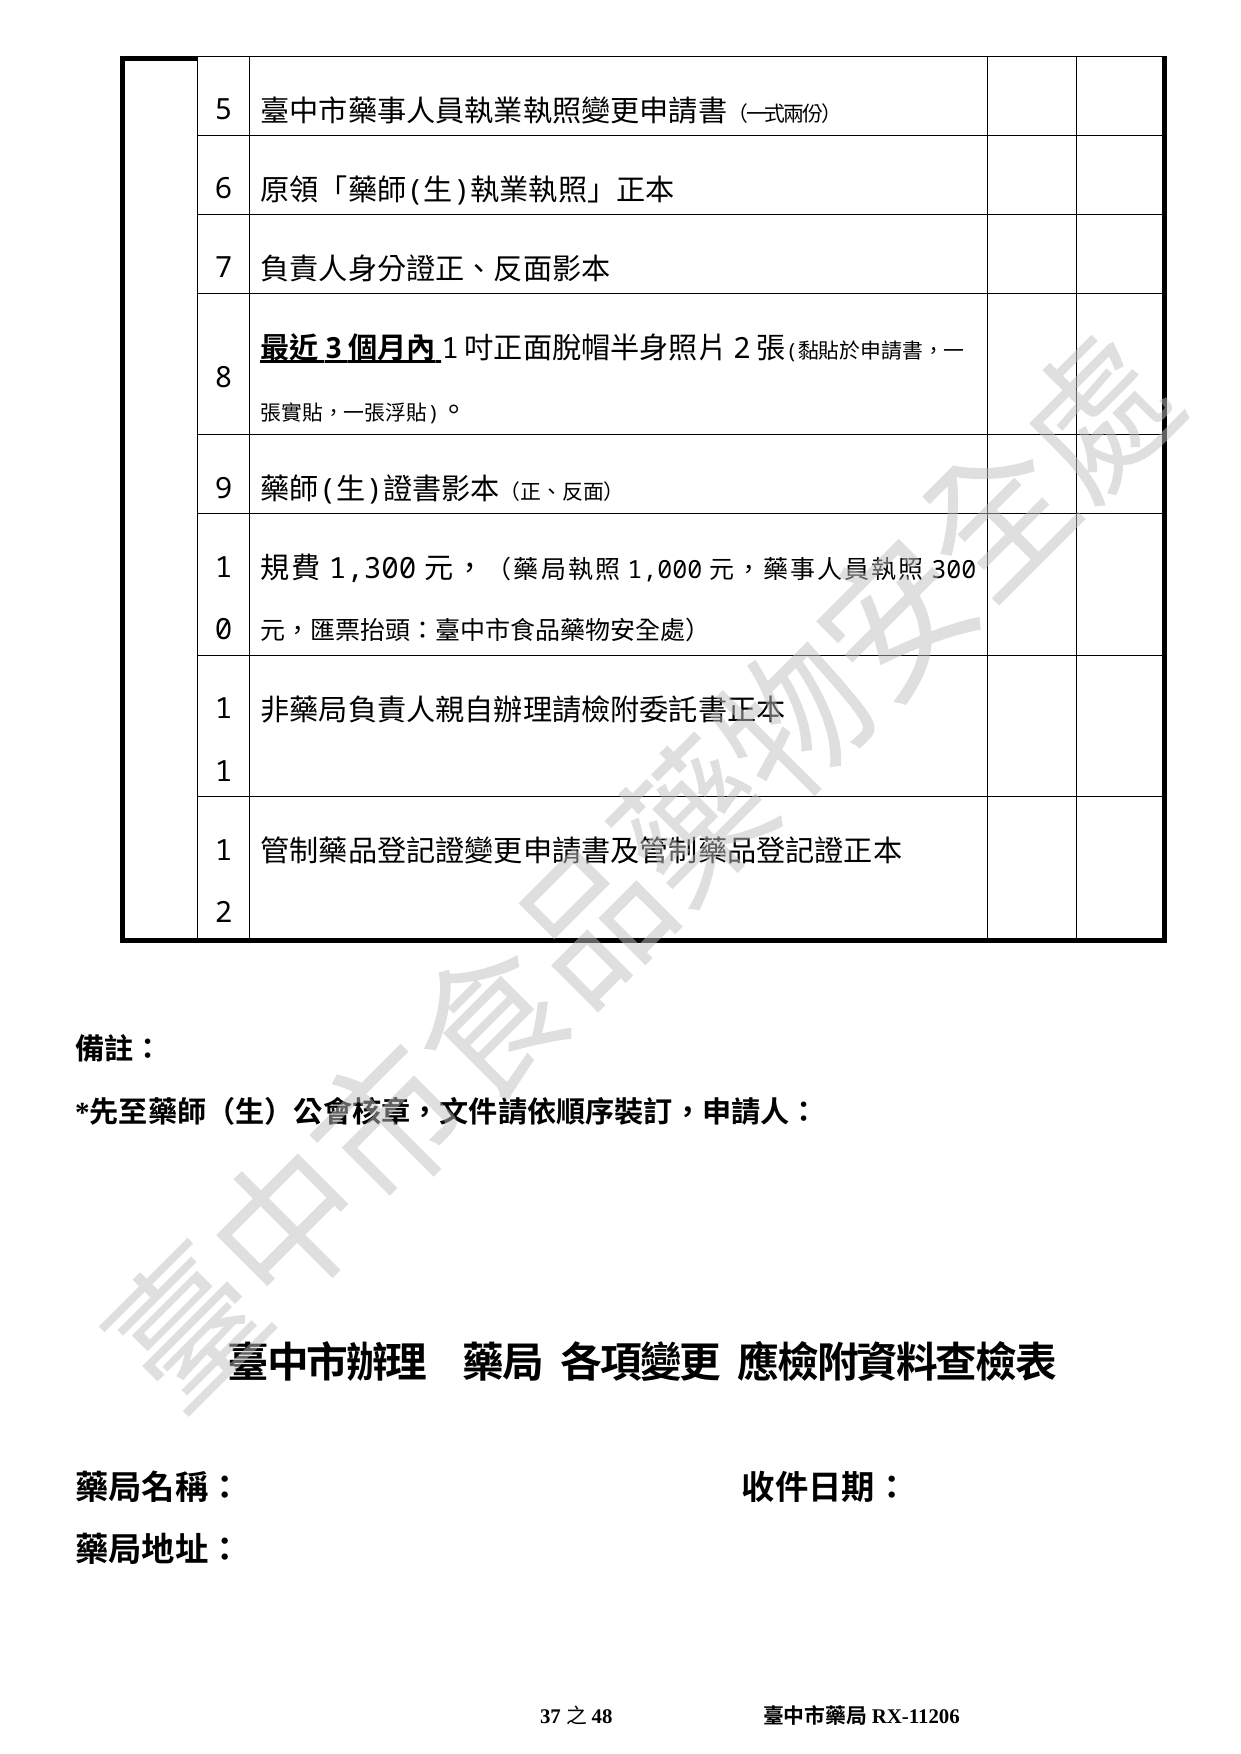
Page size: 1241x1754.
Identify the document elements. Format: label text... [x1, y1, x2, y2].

table_cell [988, 294, 1076, 434]
table_cell [988, 519, 1004, 550]
table_cell 負責人身分證正、反面影本 [250, 215, 987, 293]
text 臺中市辦理 藥局 各項變更 應檢附資料查檢表 [215, 1318, 1211, 1380]
table_cell 12 [198, 797, 249, 938]
text *先至藥師（生）公會核章，文件請依順序裝訂，申請人： [368, 1068, 1211, 1130]
table_cell 規費1,300元，（藥局執照1,000元，藥事人員執照300元，匯票抬頭：臺中市食品藥物安全處） [250, 514, 987, 655]
table_cell 7 [198, 215, 249, 293]
table_cell [988, 656, 1076, 796]
text *先至藥師（生）公會核章，文件請依順序裝訂，申請人： [397, 1092, 444, 1130]
text [191, 1327, 222, 1359]
text [471, 1005, 519, 1052]
text [75, 1318, 189, 1380]
table_cell [1117, 435, 1157, 455]
table_cell [1077, 447, 1162, 513]
table_cell [1077, 57, 1162, 135]
table_cell [1077, 514, 1162, 655]
text 藥局地址： [75, 1505, 1211, 1568]
table_cell 6 [198, 136, 249, 214]
table_cell 非藥局負責人親自辦理請檢附委託書正本 [714, 705, 734, 725]
table_cell [1021, 514, 1075, 551]
table_cell [1057, 435, 1076, 455]
table_cell [1077, 215, 1162, 293]
text [485, 1005, 1211, 1068]
table_cell [988, 57, 1076, 135]
table_cell 9 [198, 435, 249, 513]
table_cell [988, 136, 1076, 214]
table_cell 藥師(生)證書影本（正、反面） [250, 435, 987, 513]
text *先至藥師（生）公會核章，文件請依順序裝訂，申請人： [75, 1068, 375, 1130]
table_cell [1077, 656, 1162, 796]
text [458, 1005, 497, 1038]
table_cell [1077, 136, 1162, 214]
table_cell 11 [198, 656, 249, 796]
table_cell 藥局名稱 [125, 61, 197, 938]
table_cell 臺中市藥事人員執業執照變更申請書（一式兩份） [250, 57, 987, 135]
table_cell 10 [198, 514, 249, 655]
table_cell [988, 215, 1076, 293]
table_cell [988, 435, 1076, 513]
text 藥局名稱： 收件日期： [75, 1443, 1211, 1505]
text *先至藥師（生）公會核章，文件請依順序裝訂，申請人： [332, 1106, 372, 1130]
table_cell [1094, 435, 1112, 454]
table_cell 5 [198, 57, 249, 135]
table_cell [1126, 404, 1162, 434]
table_cell 管制藥品登記證變更申請書及管制藥品登記證正本 [250, 797, 987, 938]
table_cell [1077, 435, 1087, 468]
table_cell [1077, 294, 1162, 434]
table_cell [988, 797, 1076, 938]
table_cell 8 [198, 294, 249, 434]
table_cell 原領「藥師(生)執業執照」正本 [250, 136, 987, 214]
table_cell [1077, 797, 1162, 938]
text [156, 1318, 209, 1380]
table_cell 非藥局負責人親自辦理請檢附委託書正本 [250, 656, 813, 796]
table_cell [1002, 514, 1024, 525]
table_cell [1064, 364, 1076, 381]
table_cell [988, 477, 1013, 502]
text 備註： [75, 1005, 476, 1068]
table_cell [1044, 398, 1076, 434]
table_cell [988, 530, 1076, 655]
table_cell 最近3個月內1吋正面脫帽半身照片2張(黏貼於申請書，一張實貼，一張浮貼)。 [250, 294, 987, 434]
text [185, 1356, 211, 1380]
table_cell 非藥局負責人親自辦理請檢附委託書正本 [755, 656, 987, 796]
